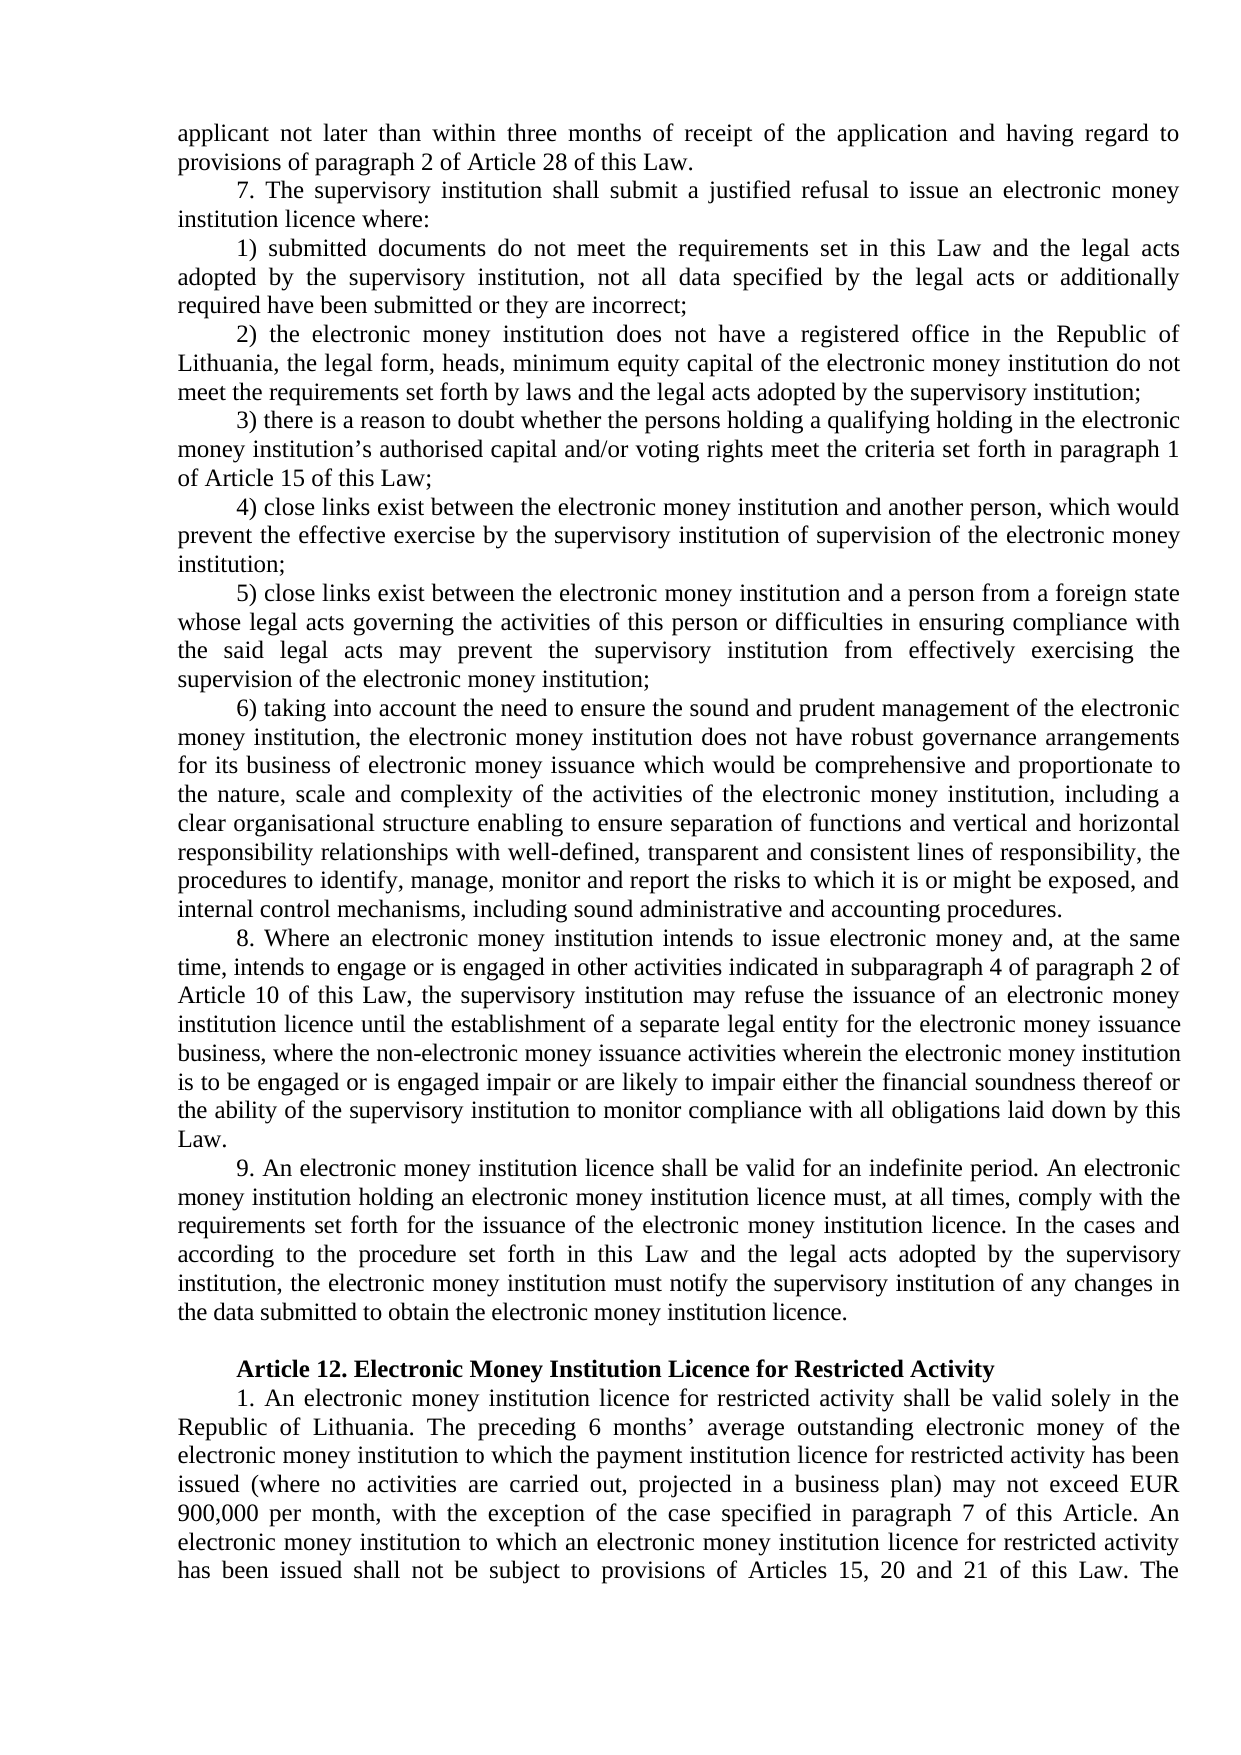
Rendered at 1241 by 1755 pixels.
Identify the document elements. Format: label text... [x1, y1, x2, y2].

text 3) there is a reason to doubt whether the persons holding a qualifying holding in the electronic money institution’s authorised capital and/or voting rights meet the criteria set forth in paragraph 1 of Article 15 of this Law; [177, 406, 1181, 492]
text applicant not later than within three months of receipt of the application and having regard to provisions of paragraph 2 of Article 28 of this Law. [177, 118, 1181, 176]
text 9. An electronic money institution licence shall be valid for an indefinite period. An electronic money institution holding an electronic money institution licence must, at all times, comply with the requirements set forth for the issuance of the electronic money institution licence. In the cases and according to the procedure set forth in this Law and the legal acts adopted by the supervisory institution, the electronic money institution must notify the supervisory institution of any changes in the data submitted to obtain the electronic money institution licence. [177, 1153, 1181, 1326]
text 7. The supervisory institution shall submit a justified refusal to issue an electronic money institution licence where: [177, 176, 1181, 233]
text 2) the electronic money institution does not have a registered office in the Republic of Lithuania, the legal form, heads, minimum equity capital of the electronic money institution do not meet the requirements set forth by laws and the legal acts adopted by the supervisory institution; [177, 319, 1181, 406]
text 1) submitted documents do not meet the requirements set in this Law and the legal acts adopted by the supervisory institution, not all data specified by the legal acts or additionally required have been submitted or they are incorrect; [177, 233, 1181, 319]
text 1. An electronic money institution licence for restricted activity shall be valid solely in the Republic of Lithuania. The preceding 6 months’ average outstanding electronic money of the electronic money institution to which the payment institution licence for restricted activity has been issued (where no activities are carried out, projected in a business plan) may not exceed EUR 900,000 per month, with the exception of the case specified in paragraph 7 of this Article. An electronic money institution to which an electronic money institution licence for restricted activity has been issued shall not be subject to provisions of Articles 15, 20 and 21 of this Law. The [177, 1383, 1181, 1584]
text Article 12. Electronic Money Institution Licence for Restricted Activity [236, 1354, 1181, 1383]
text 6) taking into account the need to ensure the sound and prudent management of the electronic money institution, the electronic money institution does not have robust governance arrangements for its business of electronic money issuance which would be comprehensive and proportionate to the nature, scale and complexity of the activities of the electronic money institution, including a clear organisational structure enabling to ensure separation of functions and vertical and horizontal responsibility relationships with well-defined, transparent and consistent lines of responsibility, the procedures to identify, manage, monitor and report the risks to which it is or might be exposed, and internal control mechanisms, including sound administrative and accounting procedures. [177, 693, 1181, 923]
text 8. Where an electronic money institution intends to issue electronic money and, at the same time, intends to engage or is engaged in other activities indicated in subparagraph 4 of paragraph 2 of Article 10 of this Law, the supervisory institution may refuse the issuance of an electronic money institution licence until the establishment of a separate legal entity for the electronic money issuance business, where the non-electronic money issuance activities wherein the electronic money institution is to be engaged or is engaged impair or are likely to impair either the financial soundness thereof or the ability of the supervisory institution to monitor compliance with all obligations laid down by this Law. [177, 923, 1181, 1153]
text 4) close links exist between the electronic money institution and another person, which would prevent the effective exercise by the supervisory institution of supervision of the electronic money institution; [177, 492, 1181, 578]
text 5) close links exist between the electronic money institution and a person from a foreign state whose legal acts governing the activities of this person or difficulties in ensuring compliance with the said legal acts may prevent the supervisory institution from effectively exercising the supervision of the electronic money institution; [177, 578, 1181, 693]
